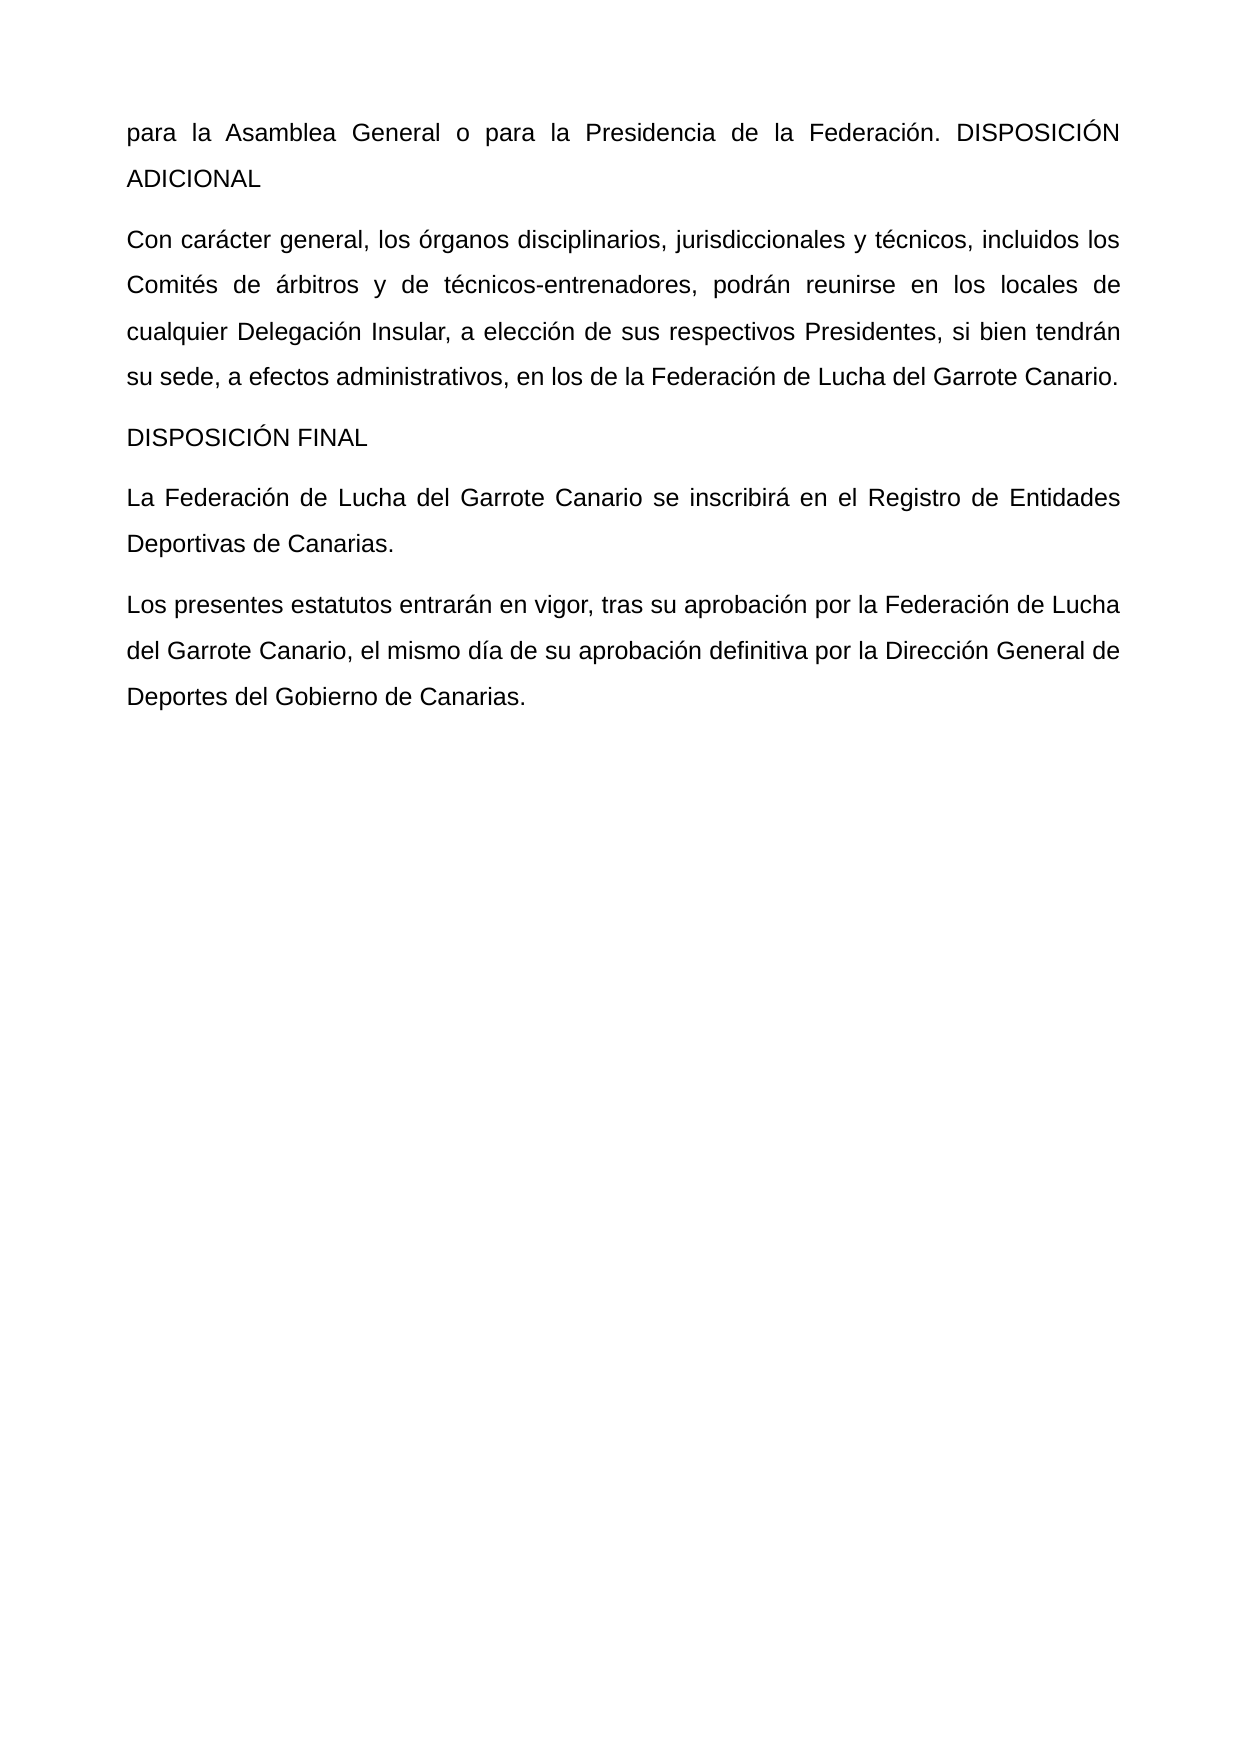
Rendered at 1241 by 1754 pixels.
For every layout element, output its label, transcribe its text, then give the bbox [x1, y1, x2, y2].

text Con carácter general, los órganos disciplinarios, jurisdiccionales y técnicos, incluidos los Comités de árbitros y de técnicos-entrenadores, podrán reunirse en los locales de cualquier Delegación Insular, a elección de sus respectivos Presidentes, si bien tendrán su sede, a efectos administrativos, en los de la Federación de Lucha del Garrote Canario. [126, 224, 1122, 391]
text Los presentes estatutos entrarán en vigor, tras su aprobación por la Federación de Lucha del Garrote Canario, el mismo día de su aprobación definitiva por la Dirección General de Deportes del Gobierno de Canarias. [126, 590, 1122, 711]
text La Federación de Lucha del Garrote Canario se inscribirá en el Registro de Entidades Deportivas de Canarias. [126, 483, 1122, 558]
text para la Asamblea General o para la Presidencia de la Federación. DISPOSICIÓN ADICIONAL [126, 118, 1122, 193]
text DISPOSICIÓN FINAL [126, 423, 1122, 452]
